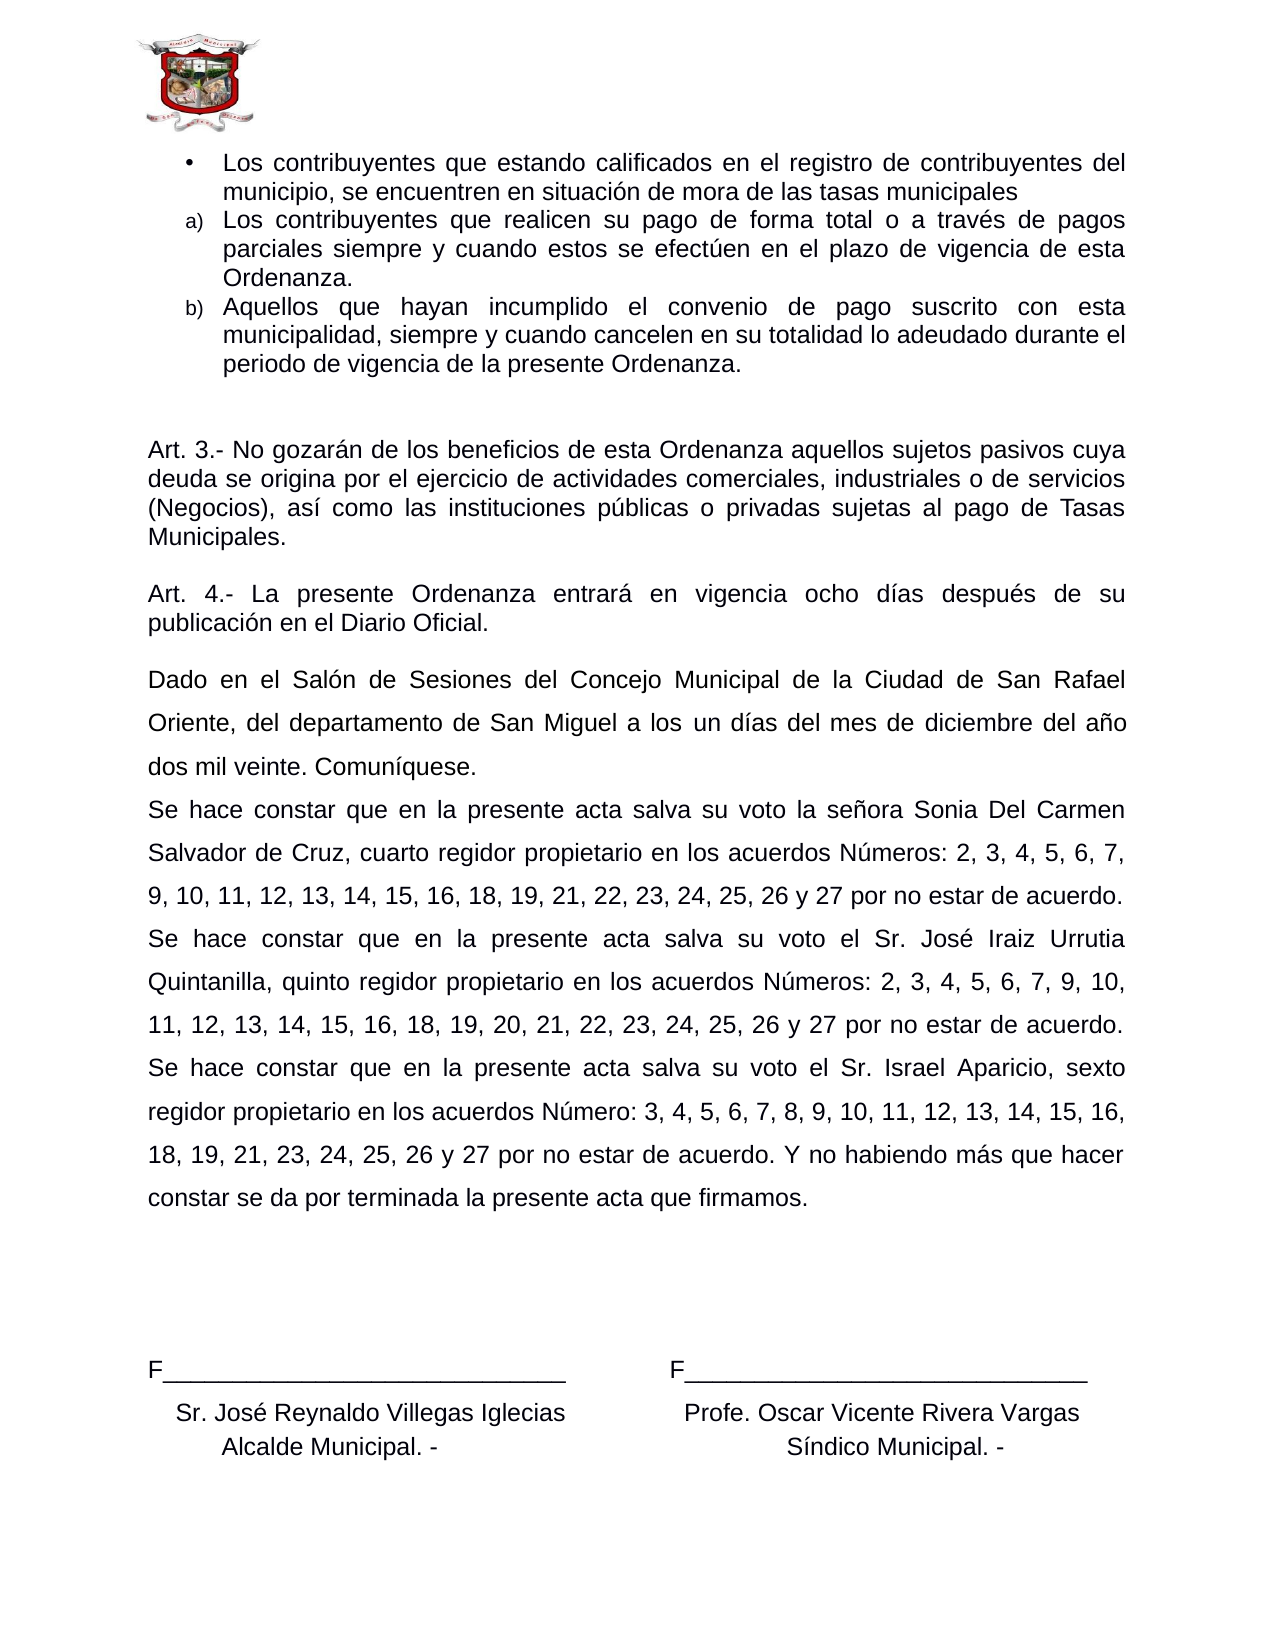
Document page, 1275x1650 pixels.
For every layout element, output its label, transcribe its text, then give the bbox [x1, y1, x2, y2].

text Alcalde Municipal. - Síndico Municipal. - [148, 1431, 1127, 1460]
text F_____________________________ F_____________________________ [148, 1355, 1127, 1384]
text Sr. José Reynaldo Villegas Iglecias Profe. Oscar Vicente Rivera Vargas [148, 1398, 1127, 1427]
text Dado en el Salón de Sesiones del Concejo Municipal de la Ciudad de San Rafael Oriente, del departamento de San Miguel a los un días del mes de diciembre del año dos mil veinte. Comuníquese. [148, 665, 1127, 780]
list Los contribuyentes que realicen su pago de forma total o a través de pagos parciales siempre y cuando estos se efectúen en el plazo de vigencia de esta Ordenanza. [185, 205, 1127, 292]
list Aquellos que hayan incumplido el convenio de pago suscrito con esta municipalidad, siempre y cuando cancelen en su totalidad lo adeudado durante el periodo de vigencia de la presente Ordenanza. [185, 292, 1127, 378]
text Art. 4.- La presente Ordenanza entrará en vigencia ocho días después de su publicación en el Diario Oficial. [148, 579, 1127, 637]
list Los contribuyentes que estando calificados en el registro de contribuyentes del municipio, se encuentren en situación de mora de las tasas municipales [185, 148, 1127, 205]
text Se hace constar que en la presente acta salva su voto la señora Sonia Del Carmen Salvador de Cruz, cuarto regidor propietario en los acuerdos Números: 2, 3, 4, 5, 6, 7, 9, 10, 11, 12, 13, 14, 15, 16, 18, 19, 21, 22, 23, 24, 25, 26 y 27 por no estar de acuerdo. Se hace constar que en la presente acta salva su voto el Sr. José Iraiz Urrutia Quintanilla, quinto regidor propietario en los acuerdos Números: 2, 3, 4, 5, 6, 7, 9, 10, 11, 12, 13, 14, 15, 16, 18, 19, 20, 21, 22, 23, 24, 25, 26 y 27 por no estar de acuerdo. Se hace constar que en la presente acta salva su voto el Sr. Israel Aparicio, sexto regidor propietario en los acuerdos Número: 3, 4, 5, 6, 7, 8, 9, 10, 11, 12, 13, 14, 15, 16, 18, 19, 21, 23, 24, 25, 26 y 27 por no estar de acuerdo. Y no habiendo más que hacer constar se da por terminada la presente acta que firmamos. [148, 795, 1127, 1212]
text Art. 3.- No gozarán de los beneficios de esta Ordenanza aquellos sujetos pasivos cuya deuda se origina por el ejercicio de actividades comerciales, industriales o de servicios (Negocios), así como las instituciones públicas o privadas sujetas al pago de Tasas Municipales. [148, 435, 1127, 550]
